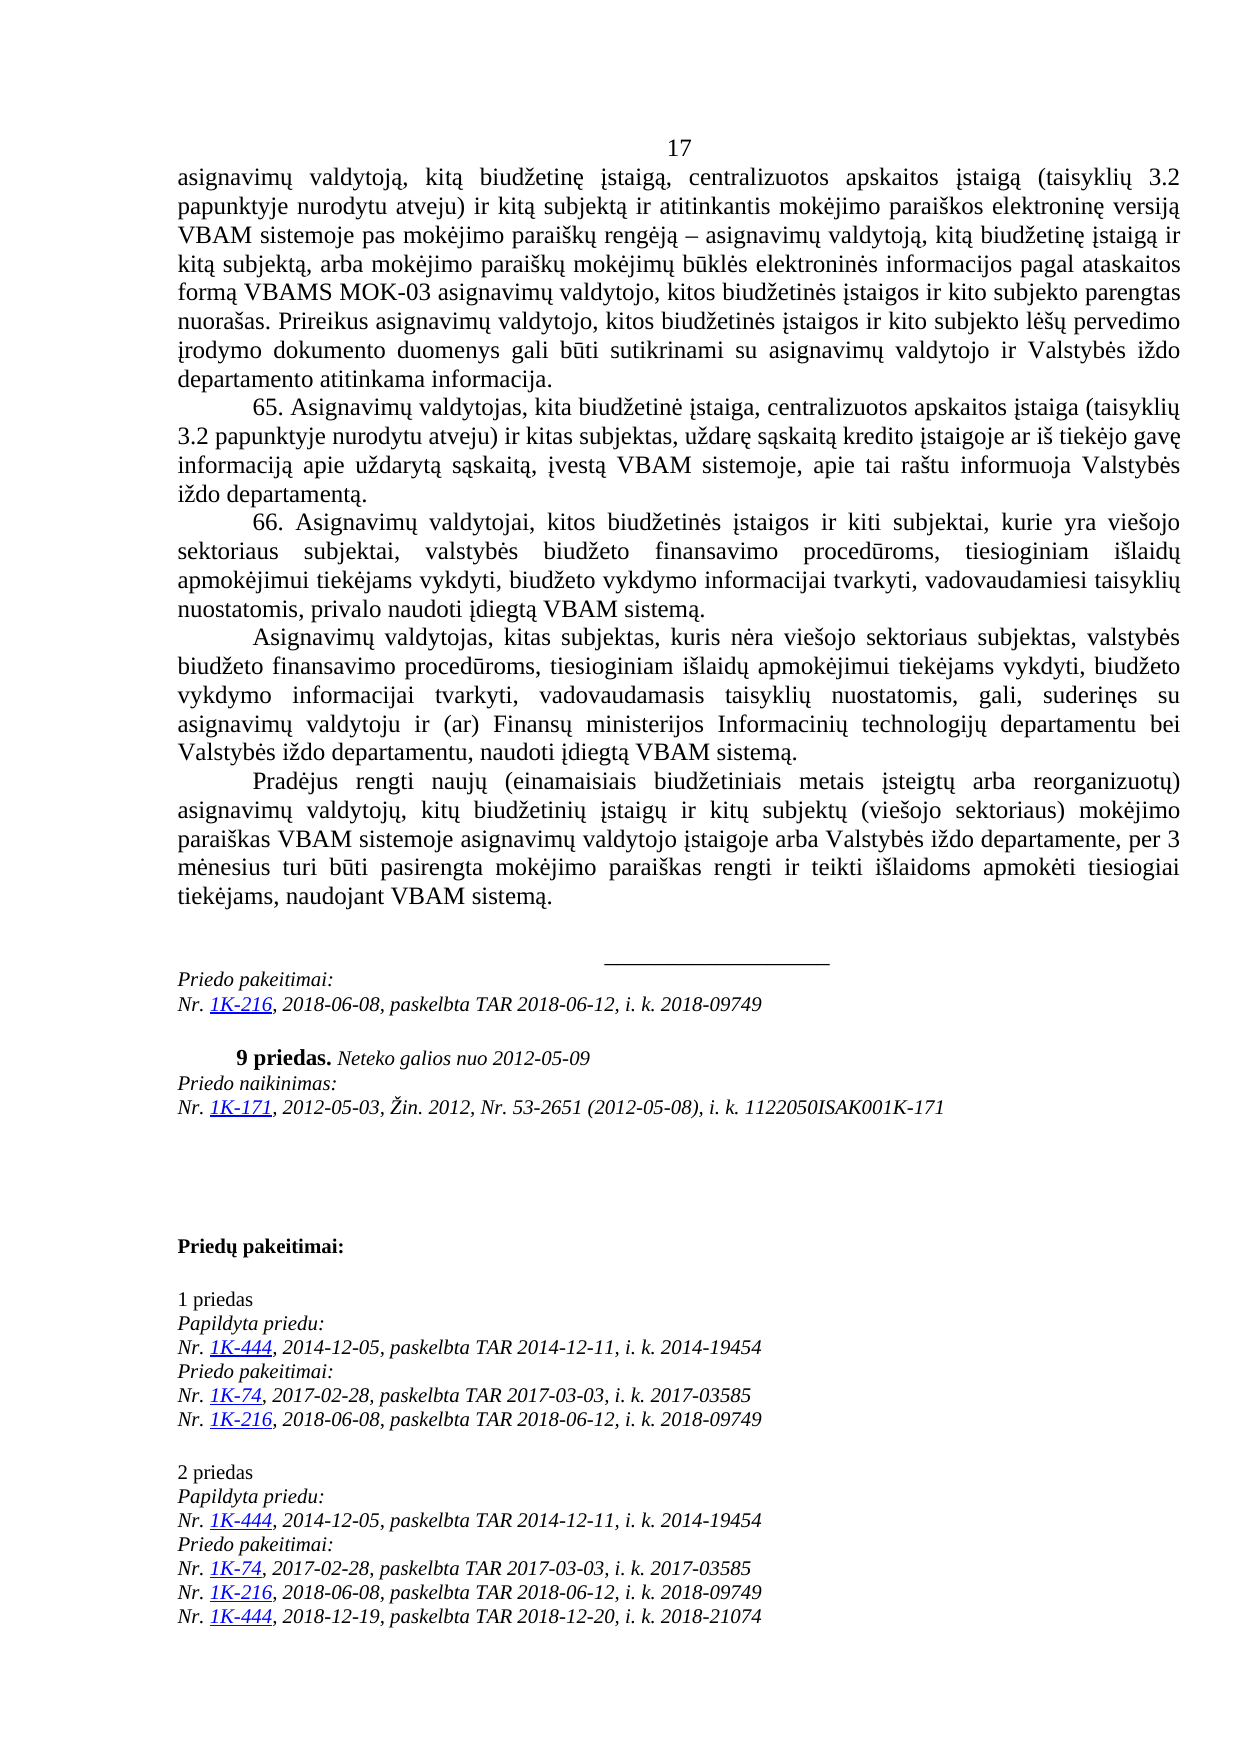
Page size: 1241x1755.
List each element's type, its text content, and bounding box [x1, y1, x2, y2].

text 9 priedas. Neteko galios nuo 2012-05-09 [177, 1044, 1181, 1071]
text Papildyta priedu: [177, 1311, 1181, 1335]
text Nr. 1K-216, 2018-06-08, paskelbta TAR 2018-06-12, i. k. 2018-09749 [177, 1407, 1181, 1431]
text Papildyta priedu: [177, 1484, 1181, 1508]
text Nr. 1K-444, 2014-12-05, paskelbta TAR 2014-12-11, i. k. 2014-19454 [177, 1508, 1181, 1532]
text Nr. 1K-216, 2018-06-08, paskelbta TAR 2018-06-12, i. k. 2018-09749 [177, 1580, 1181, 1604]
text Priedo pakeitimai: [177, 1359, 1181, 1383]
text 2 priedas [177, 1460, 1181, 1484]
text __________________ [177, 939, 1181, 967]
text 1 priedas [177, 1287, 1181, 1311]
text Nr. 1K-171, 2012-05-03, Žin. 2012, Nr. 53-2651 (2012-05-08), i. k. 1122050ISAK001K-171 [177, 1095, 1181, 1119]
text Pradėjus rengti naujų (einamaisiais biudžetiniais metais įsteigtų arba reorganizuotų) asignavimų valdytojų, kitų biudžetinių įstaigų ir kitų subjektų (viešojo sektoriaus) mokėjimo paraiškas VBAM sistemoje asignavimų valdytojo įstaigoje arba Valstybės iždo departamente, per 3 mėnesius turi būti pasirengta mokėjimo paraiškas rengti ir teikti išlaidoms apmokėti tiesiogiai tiekėjams, naudojant VBAM sistemą. [177, 766, 1181, 910]
text 65. Asignavimų valdytojas, kita biudžetinė įstaiga, centralizuotos apskaitos įstaiga (taisyklių 3.2 papunktyje nurodytu atveju) ir kitas subjektas, uždarę sąskaitą kredito įstaigoje ar iš tiekėjo gavę informaciją apie uždarytą sąskaitą, įvestą VBAM sistemoje, apie tai raštu informuoja Valstybės iždo departamentą. [177, 392, 1181, 507]
text Priedo pakeitimai: [177, 1532, 1181, 1556]
text Priedo naikinimas: [177, 1071, 1181, 1095]
text Nr. 1K-444, 2018-12-19, paskelbta TAR 2018-12-20, i. k. 2018-21074 [177, 1604, 1181, 1628]
text Nr. 1K-74, 2017-02-28, paskelbta TAR 2017-03-03, i. k. 2017-03585 [177, 1556, 1181, 1580]
text Nr. 1K-216, 2018-06-08, paskelbta TAR 2018-06-12, i. k. 2018-09749 [177, 991, 1181, 1016]
text Nr. 1K-74, 2017-02-28, paskelbta TAR 2017-03-03, i. k. 2017-03585 [177, 1383, 1181, 1407]
text 66. Asignavimų valdytojai, kitos biudžetinės įstaigos ir kiti subjektai, kurie yra viešojo sektoriaus subjektai, valstybės biudžeto finansavimo procedūroms, tiesioginiam išlaidų apmokėjimui tiekėjams vykdyti, biudžeto vykdymo informacijai tvarkyti, vadovaudamiesi taisyklių nuostatomis, privalo naudoti įdiegtą VBAM sistemą. [177, 507, 1181, 622]
text Asignavimų valdytojas, kitas subjektas, kuris nėra viešojo sektoriaus subjektas, valstybės biudžeto finansavimo procedūroms, tiesioginiam išlaidų apmokėjimui tiekėjams vykdyti, biudžeto vykdymo informacijai tvarkyti, vadovaudamasis taisyklių nuostatomis, gali, suderinęs su asignavimų valdytoju ir (ar) Finansų ministerijos Informacinių technologijų departamentu bei Valstybės iždo departamentu, naudoti įdiegtą VBAM sistemą. [177, 622, 1181, 766]
text asignavimų valdytoją, kitą biudžetinę įstaigą, centralizuotos apskaitos įstaigą (taisyklių 3.2 papunktyje nurodytu atveju) ir kitą subjektą ir atitinkantis mokėjimo paraiškos elektroninę versiją VBAM sistemoje pas mokėjimo paraiškų rengėją – asignavimų valdytoją, kitą biudžetinę įstaigą ir kitą subjektą, arba mokėjimo paraiškų mokėjimų būklės elektroninės informacijos pagal ataskaitos formą VBAMS MOK-03 asignavimų valdytojo, kitos biudžetinės įstaigos ir kito subjekto parengtas nuorašas. Prireikus asignavimų valdytojo, kitos biudžetinės įstaigos ir kito subjekto lėšų pervedimo įrodymo dokumento duomenys gali būti sutikrinami su asignavimų valdytojo ir Valstybės iždo departamento atitinkama informacija. [177, 162, 1181, 392]
text Nr. 1K-444, 2014-12-05, paskelbta TAR 2014-12-11, i. k. 2014-19454 [177, 1335, 1181, 1359]
text Priedo pakeitimai: [177, 967, 1181, 991]
text Priedų pakeitimai: [177, 1234, 1181, 1258]
